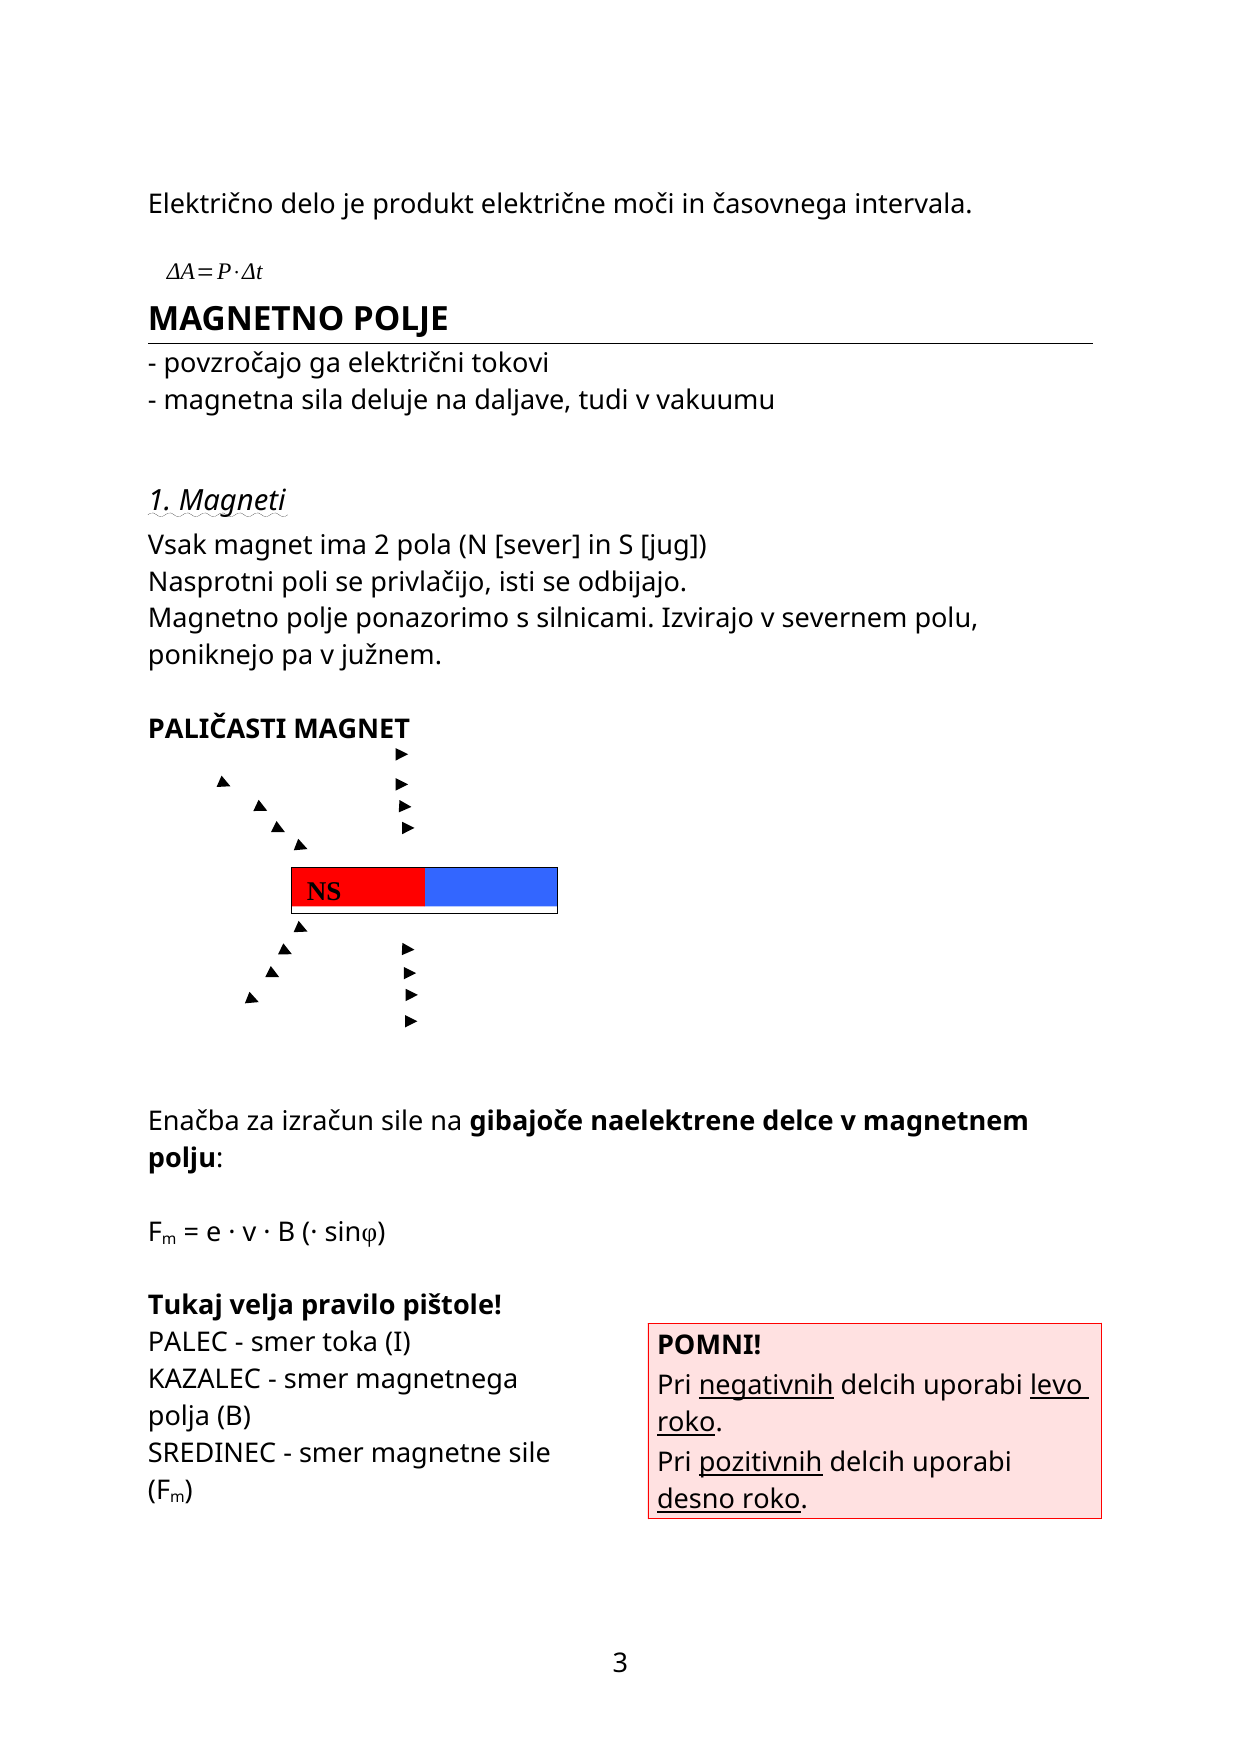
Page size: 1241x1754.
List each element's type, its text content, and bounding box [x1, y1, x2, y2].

text Enačba za izračun sile na gibajoče naelektrene delce v magnetnem polju: [148, 1101, 1093, 1175]
text Električno delo je produkt električne moči in časovnega intervala. [148, 184, 1093, 221]
text Nasprotni poli se privlačijo, isti se odbijajo. [148, 562, 1093, 599]
text Fm = e · v · B (· sinφ) [148, 1212, 1093, 1249]
text POMNI! [649, 1324, 1101, 1363]
subtitle 1. Magneti [148, 479, 1093, 519]
text Pri negativnih delcih uporabi levo roko. [649, 1363, 1101, 1439]
text PALIČASTI MAGNET [148, 709, 1093, 746]
text Magnetno polje ponazorimo s silnicami. Izvirajo v severnem polu, poniknejo pa v južnem. [148, 599, 1093, 673]
text PALEC - smer toka (I) [148, 1323, 583, 1359]
text Tukaj velja pravilo pištole! [148, 1286, 1093, 1323]
text SREDINEC - smer magnetne sile (Fm) [148, 1433, 583, 1507]
text MAGNETNO POLJE [148, 295, 1093, 343]
text Pri pozitivnih delcih uporabi desno roko. [649, 1439, 1101, 1518]
text KAZALEC - smer magnetnega polja (B) [148, 1359, 583, 1433]
text - povzročajo ga električni tokovi [148, 344, 1093, 381]
text Vsak magnet ima 2 pola (N [sever] in S [jug]) [148, 525, 1093, 562]
text - magnetna sila deluje na daljave, tudi v vakuumu [148, 381, 1093, 417]
